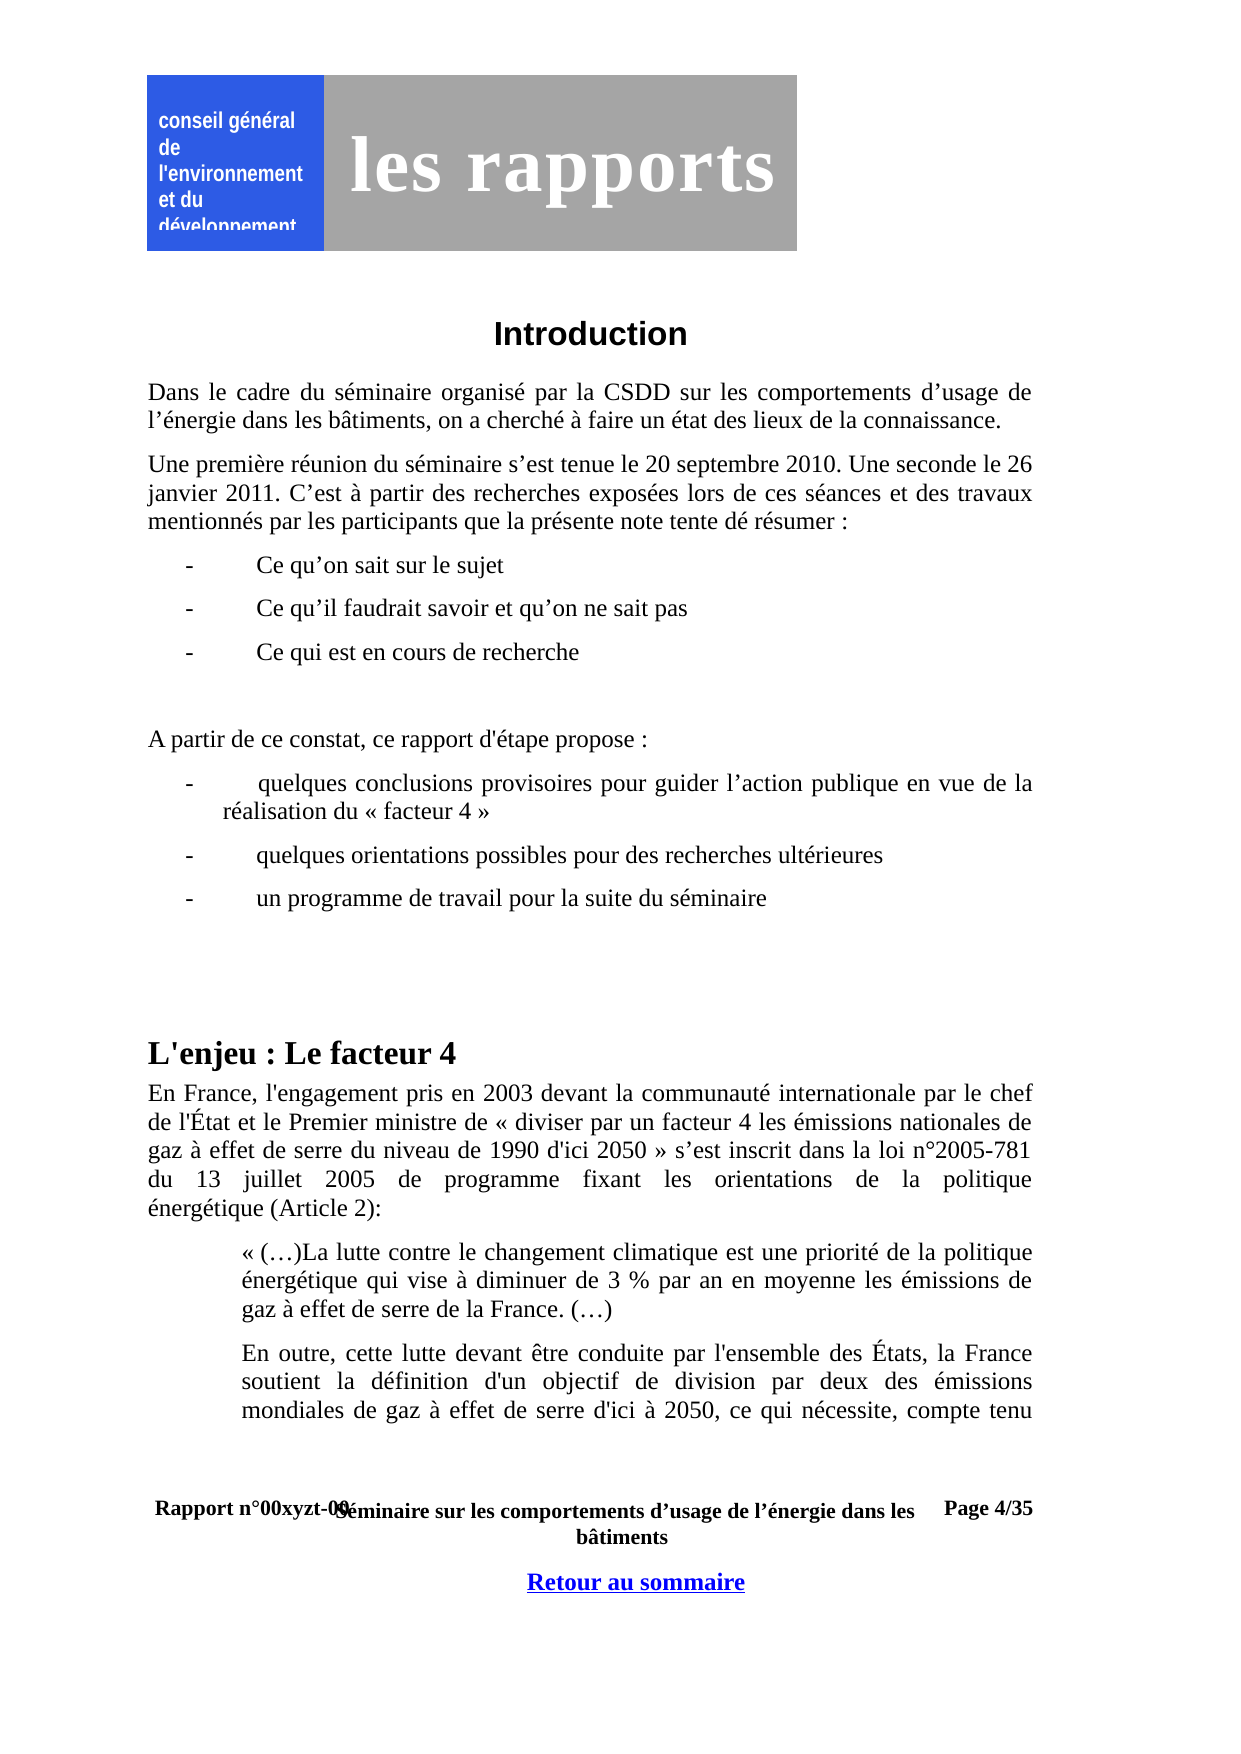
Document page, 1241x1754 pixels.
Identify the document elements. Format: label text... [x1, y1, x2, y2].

subtitle L'enjeu : Le facteur 4 [148, 1033, 1033, 1072]
text - Ce qui est en cours de recherche [185, 637, 1033, 666]
text - quelques conclusions provisoires pour guider l’action publique en vue de la réalisation du « facteur 4 » [185, 768, 1033, 825]
subtitle Introduction [148, 314, 1033, 352]
text « (…)La lutte contre le changement climatique est une priorité de la politique énergétique qui vise à diminuer de 3 % par an en moyenne les émissions de gaz à effet de serre de la France. (…) [241, 1237, 1033, 1323]
text A partir de ce constat, ce rapport d'étape propose : [148, 724, 1033, 753]
text Dans le cadre du séminaire organisé par la CSDD sur les comportements d’usage de l’énergie dans les bâtiments, on a cherché à faire un état des lieux de la connaissance. [148, 377, 1033, 434]
text Une première réunion du séminaire s’est tenue le 20 septembre 2010. Une seconde le 26 janvier 2011. C’est à partir des recherches exposées lors de ces séances et des travaux mentionnés par les participants que la présente note tente dé résumer : [148, 449, 1033, 535]
text - un programme de travail pour la suite du séminaire [185, 883, 1033, 912]
text - Ce qu’il faudrait savoir et qu’on ne sait pas [185, 593, 1033, 622]
text - quelques orientations possibles pour des recherches ultérieures [185, 840, 1033, 869]
text En outre, cette lutte devant être conduite par l'ensemble des États, la France soutient la définition d'un objectif de division par deux des émissions mondiales de gaz à effet de serre d'ici à 2050, ce qui nécessite, compte tenu [241, 1338, 1033, 1424]
text - Ce qu’on sait sur le sujet [185, 550, 1033, 579]
text En France, l'engagement pris en 2003 devant la communauté internationale par le chef de l'État et le Premier ministre de « diviser par un facteur 4 les émissions nationales de gaz à effet de serre du niveau de 1990 d'ici 2050 » s’est inscrit dans la loi n°2005-781 du 13 juillet 2005 de programme fixant les orientations de la politique énergétique (Article 2): [148, 1078, 1033, 1222]
